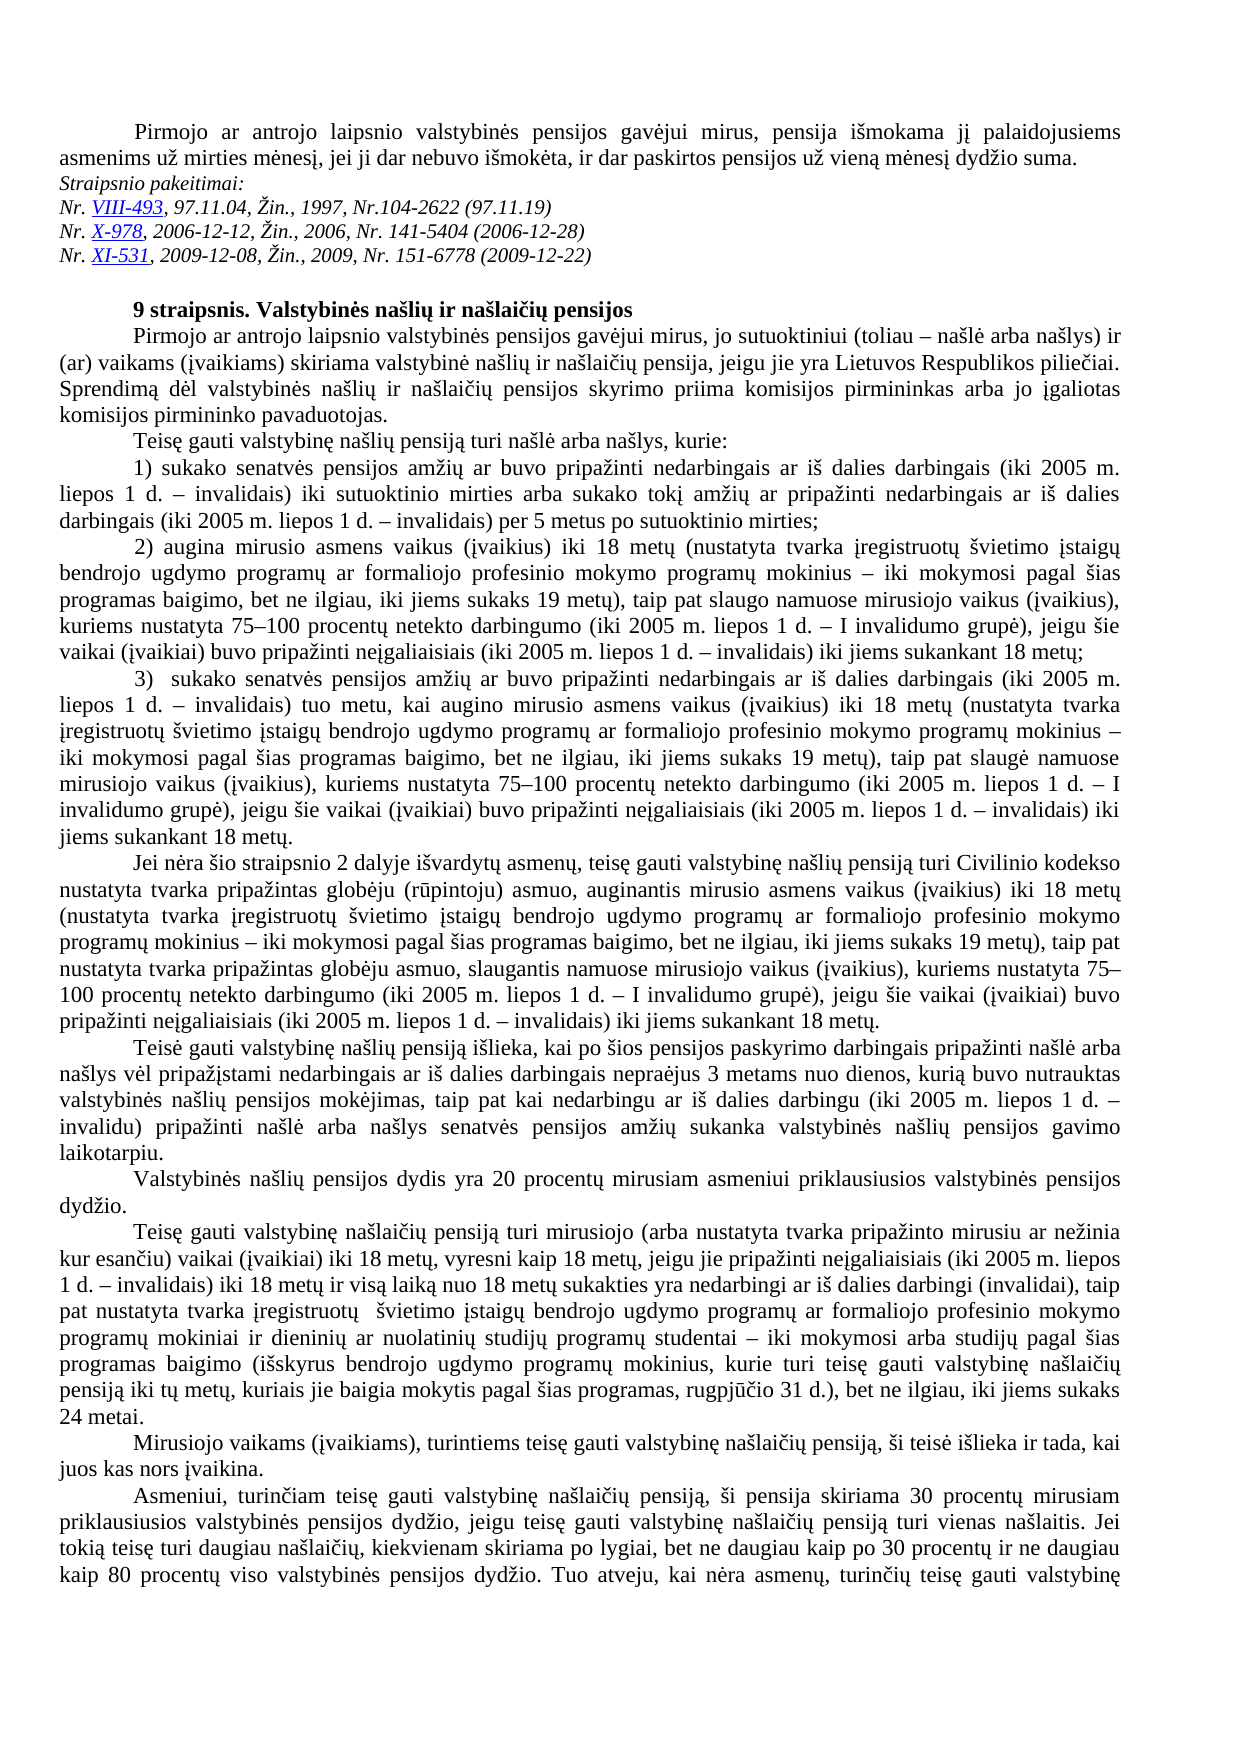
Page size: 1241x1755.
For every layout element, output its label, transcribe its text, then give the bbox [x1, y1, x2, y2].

text Valstybinės našlių pensijos dydis yra 20 procentų mirusiam asmeniui priklausiusios valstybinės pensijos dydžio. [59, 1166, 1122, 1218]
text Jei nėra šio straipsnio 2 dalyje išvardytų asmenų, teisę gauti valstybinę našlių pensiją turi Civilinio kodekso nustatyta tvarka pripažintas globėju (rūpintoju) asmuo, auginantis mirusio asmens vaikus (įvaikius) iki 18 metų (nustatyta tvarka įregistruotų švietimo įstaigų bendrojo ugdymo programų ar formaliojo profesinio mokymo programų mokinius – iki mokymosi pagal šias programas baigimo, bet ne ilgiau, iki jiems sukaks 19 metų), taip pat nustatyta tvarka pripažintas globėju asmuo, slaugantis namuose mirusiojo vaikus (įvaikius), kuriems nustatyta 75–100 procentų netekto darbingumo (iki 2005 m. liepos 1 d. – I invalidumo grupė), jeigu šie vaikai (įvaikiai) buvo pripažinti neįgaliaisiais (iki 2005 m. liepos 1 d. – invalidais) iki jiems sukankant 18 metų. [59, 849, 1122, 1034]
text Mirusiojo vaikams (įvaikiams), turintiems teisę gauti valstybinę našlaičių pensiją, ši teisė išlieka ir tada, kai juos kas nors įvaikina. [59, 1429, 1122, 1482]
text 2) augina mirusio asmens vaikus (įvaikius) iki 18 metų (nustatyta tvarka įregistruotų švietimo įstaigų bendrojo ugdymo programų ar formaliojo profesinio mokymo programų mokinius – iki mokymosi pagal šias programas baigimo, bet ne ilgiau, iki jiems sukaks 19 metų), taip pat slaugo namuose mirusiojo vaikus (įvaikius), kuriems nustatyta 75–100 procentų netekto darbingumo (iki 2005 m. liepos 1 d. – I invalidumo grupė), jeigu šie vaikai (įvaikiai) buvo pripažinti neįgaliaisiais (iki 2005 m. liepos 1 d. – invalidais) iki jiems sukankant 18 metų; [59, 533, 1122, 665]
text Straipsnio pakeitimai: [59, 171, 1122, 195]
text Teisę gauti valstybinę našlaičių pensiją turi mirusiojo (arba nustatyta tvarka pripažinto mirusiu ar nežinia kur esančiu) vaikai (įvaikiai) iki 18 metų, vyresni kaip 18 metų, jeigu jie pripažinti neįgaliaisiais (iki 2005 m. liepos 1 d. – invalidais) iki 18 metų ir visą laiką nuo 18 metų sukakties yra nedarbingi ar iš dalies darbingi (invalidai), taip pat nustatyta tvarka įregistruotų švietimo įstaigų bendrojo ugdymo programų ar formaliojo profesinio mokymo programų mokiniai ir dieninių ar nuolatinių studijų programų studentai – iki mokymosi arba studijų pagal šias programas baigimo (išskyrus bendrojo ugdymo programų mokinius, kurie turi teisę gauti valstybinę našlaičių pensiją iki tų metų, kuriais jie baigia mokytis pagal šias programas, rugpjūčio 31 d.), bet ne ilgiau, iki jiems sukaks 24 metai. [59, 1218, 1122, 1429]
text 9 straipsnis. Valstybinės našlių ir našlaičių pensijos [59, 296, 1122, 322]
text Teisę gauti valstybinę našlių pensiją turi našlė arba našlys, kurie: [59, 428, 1122, 454]
text 3) sukako senatvės pensijos amžių ar buvo pripažinti nedarbingais ar iš dalies darbingais (iki 2005 m. liepos 1 d. – invalidais) tuo metu, kai augino mirusio asmens vaikus (įvaikius) iki 18 metų (nustatyta tvarka įregistruotų švietimo įstaigų bendrojo ugdymo programų ar formaliojo profesinio mokymo programų mokinius – iki mokymosi pagal šias programas baigimo, bet ne ilgiau, iki jiems sukaks 19 metų), taip pat slaugė namuose mirusiojo vaikus (įvaikius), kuriems nustatyta 75–100 procentų netekto darbingumo (iki 2005 m. liepos 1 d. – I invalidumo grupė), jeigu šie vaikai (įvaikiai) buvo pripažinti neįgaliaisiais (iki 2005 m. liepos 1 d. – invalidais) iki jiems sukankant 18 metų. [59, 665, 1122, 849]
text Teisė gauti valstybinę našlių pensiją išlieka, kai po šios pensijos paskyrimo darbingais pripažinti našlė arba našlys vėl pripažįstami nedarbingais ar iš dalies darbingais nepraėjus 3 metams nuo dienos, kurią buvo nutrauktas valstybinės našlių pensijos mokėjimas, taip pat kai nedarbingu ar iš dalies darbingu (iki 2005 m. liepos 1 d. – invalidu) pripažinti našlė arba našlys senatvės pensijos amžių sukanka valstybinės našlių pensijos gavimo laikotarpiu. [59, 1034, 1122, 1166]
text Pirmojo ar antrojo laipsnio valstybinės pensijos gavėjui mirus, jo sutuoktiniui (toliau – našlė arba našlys) ir (ar) vaikams (įvaikiams) skiriama valstybinė našlių ir našlaičių pensija, jeigu jie yra Lietuvos Respublikos piliečiai. Sprendimą dėl valstybinės našlių ir našlaičių pensijos skyrimo priima komisijos pirmininkas arba jo įgaliotas komisijos pirmininko pavaduotojas. [59, 322, 1122, 428]
text Nr. VIII-493, 97.11.04, Žin., 1997, Nr.104-2622 (97.11.19) [59, 195, 1122, 219]
text Nr. XI-531, 2009-12-08, Žin., 2009, Nr. 151-6778 (2009-12-22) [59, 243, 1122, 267]
text 1) sukako senatvės pensijos amžių ar buvo pripažinti nedarbingais ar iš dalies darbingais (iki 2005 m. liepos 1 d. – invalidais) iki sutuoktinio mirties arba sukako tokį amžių ar pripažinti nedarbingais ar iš dalies darbingais (iki 2005 m. liepos 1 d. – invalidais) per 5 metus po sutuoktinio mirties; [59, 454, 1122, 533]
text Nr. X-978, 2006-12-12, Žin., 2006, Nr. 141-5404 (2006-12-28) [59, 219, 1122, 243]
text Pirmojo ar antrojo laipsnio valstybinės pensijos gavėjui mirus, pensija išmokama jį palaidojusiems asmenims už mirties mėnesį, jei ji dar nebuvo išmokėta, ir dar paskirtos pensijos už vieną mėnesį dydžio suma. [59, 118, 1122, 171]
text Asmeniui, turinčiam teisę gauti valstybinę našlaičių pensiją, ši pensija skiriama 30 procentų mirusiam priklausiusios valstybinės pensijos dydžio, jeigu teisę gauti valstybinę našlaičių pensiją turi vienas našlaitis. Jei tokią teisę turi daugiau našlaičių, kiekvienam skiriama po lygiai, bet ne daugiau kaip po 30 procentų ir ne daugiau kaip 80 procentų viso valstybinės pensijos dydžio. Tuo atveju, kai nėra asmenų, turinčių teisę gauti valstybinę [59, 1482, 1122, 1587]
